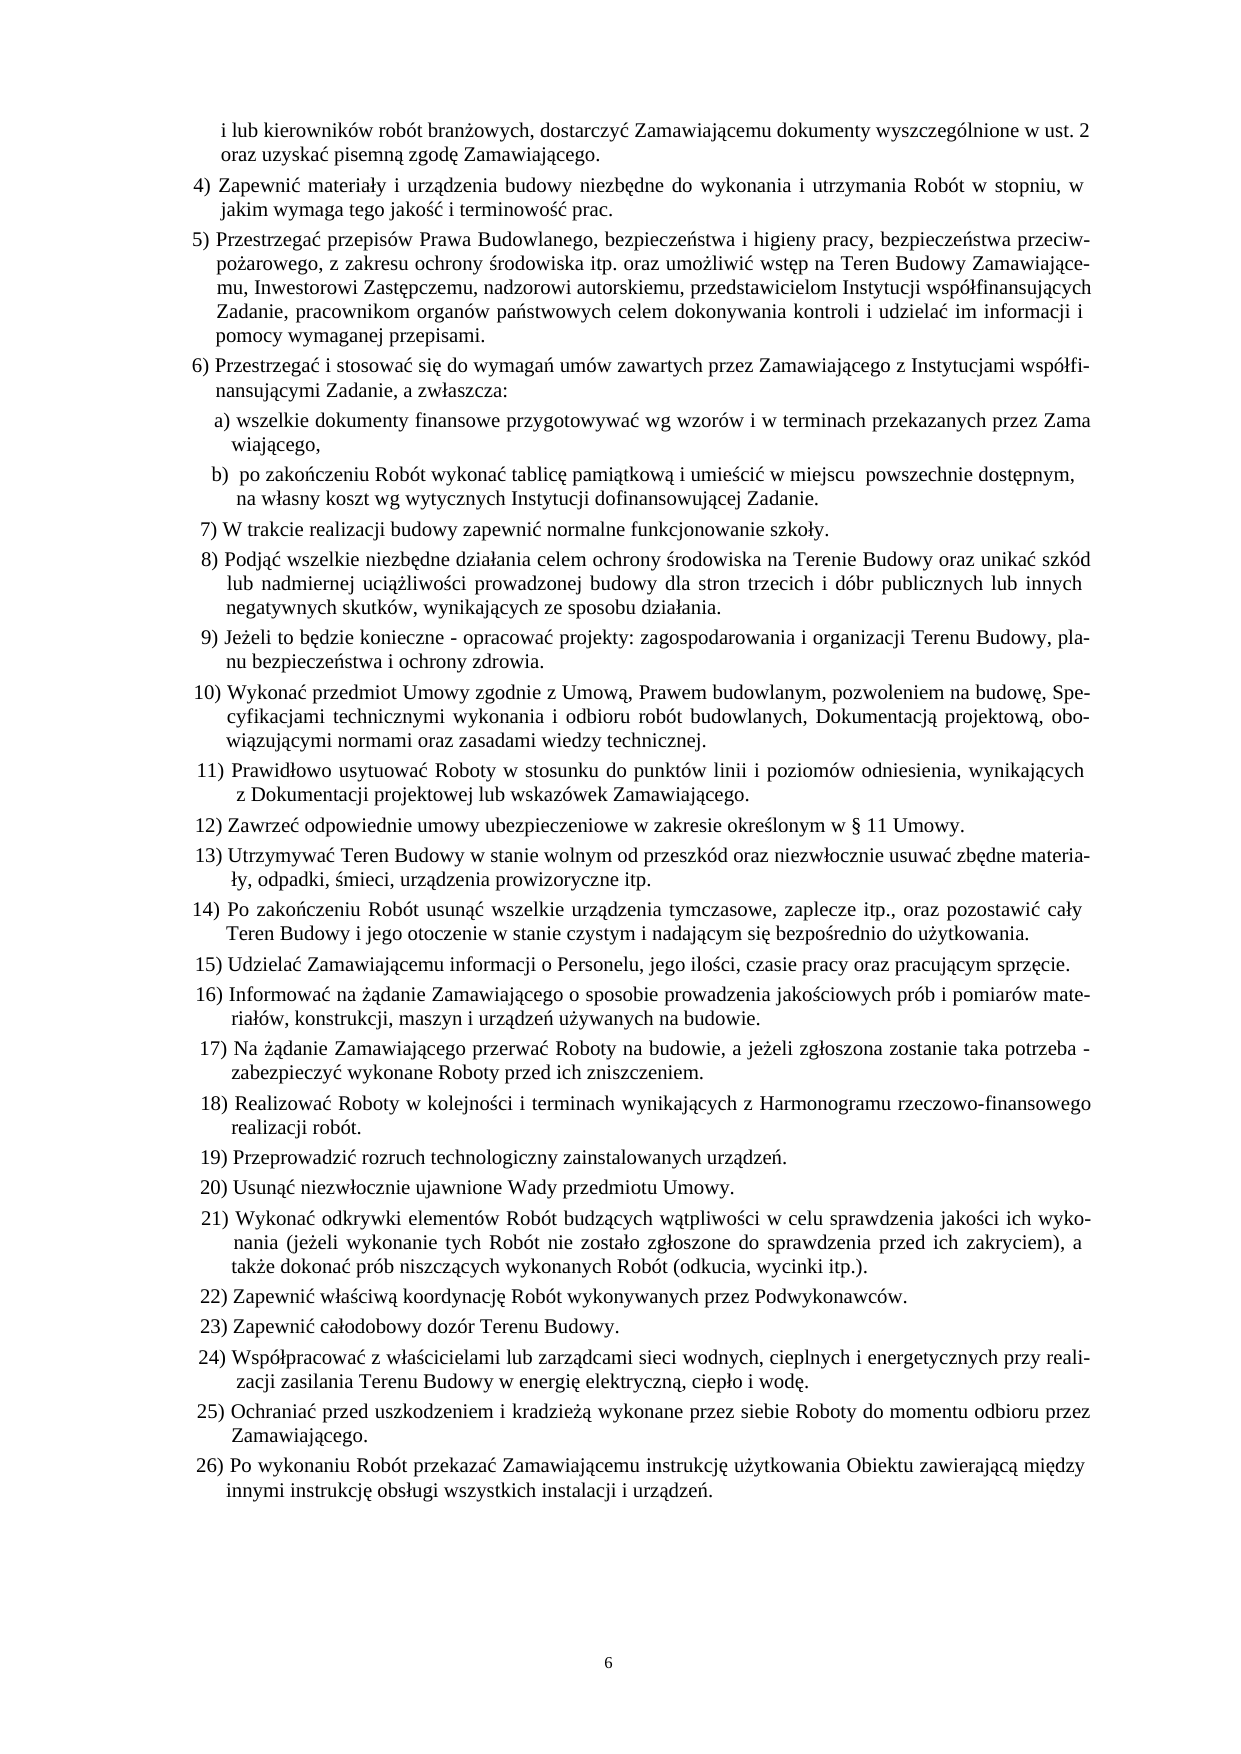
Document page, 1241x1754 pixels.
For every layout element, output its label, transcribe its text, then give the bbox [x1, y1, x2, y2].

text 19) Przeprowadzić rozruch technologiczny zainstalowanych urządzeń. [148, 1145, 1092, 1169]
text 5) Przestrzegać przepisów Prawa Budowlanego, bezpieczeństwa i higieny pracy, bezpieczeństwa przeciw- pożarowego, z zakresu ochrony środowiska itp. oraz umożliwić wstęp na Teren Budowy Zamawiające- mu, Inwestorowi Zastępczemu, nadzorowi autorskiemu, przedstawicielom Instytucji współfinansujących Zadanie, pracownikom organów państwowych celem dokonywania kontroli i udzielać im informacji i pomocy wymaganej przepisami. [148, 227, 1092, 347]
text 23) Zapewnić całodobowy dozór Terenu Budowy. [148, 1314, 1092, 1338]
text 14) Po zakończeniu Robót usunąć wszelkie urządzenia tymczasowe, zaplecze itp., oraz pozostawić cały Teren Budowy i jego otoczenie w stanie czystym i nadającym się bezpośrednio do użytkowania. [148, 897, 1092, 945]
text 12) Zawrzeć odpowiednie umowy ubezpieczeniowe w zakresie określonym w § 11 Umowy. [148, 812, 1092, 837]
text a) wszelkie dokumenty finansowe przygotowywać wg wzorów i w terminach przekazanych przez Zama wiającego, [148, 408, 1092, 456]
text 8) Podjąć wszelkie niezbędne działania celem ochrony środowiska na Terenie Budowy oraz unikać szkód lub nadmiernej uciążliwości prowadzonej budowy dla stron trzecich i dóbr publicznych lub innych negatywnych skutków, wynikających ze sposobu działania. [148, 547, 1092, 619]
text 13) Utrzymywać Teren Budowy w stanie wolnym od przeszkód oraz niezwłocznie usuwać zbędne materia- ły, odpadki, śmieci, urządzenia prowizoryczne itp. [148, 843, 1092, 891]
text i lub kierowników robót branżowych, dostarczyć Zamawiającemu dokumenty wyszczególnione w ust. 2 oraz uzyskać pisemną zgodę Zamawiającego. [148, 118, 1092, 166]
text 26) Po wykonaniu Robót przekazać Zamawiającemu instrukcję użytkowania Obiektu zawierającą między innymi instrukcję obsługi wszystkich instalacji i urządzeń. [148, 1453, 1092, 1502]
text 11) Prawidłowo usytuować Roboty w stosunku do punktów linii i poziomów odniesienia, wynikających z Dokumentacji projektowej lub wskazówek Zamawiającego. [148, 758, 1092, 806]
text 6) Przestrzegać i stosować się do wymagań umów zawartych przez Zamawiającego z Instytucjami współfi- nansującymi Zadanie, a zwłaszcza: [148, 353, 1092, 402]
text 4) Zapewnić materiały i urządzenia budowy niezbędne do wykonania i utrzymania Robót w stopniu, w jakim wymaga tego jakość i terminowość prac. [148, 172, 1092, 221]
text 16) Informować na żądanie Zamawiającego o sposobie prowadzenia jakościowych prób i pomiarów mate- riałów, konstrukcji, maszyn i urządzeń używanych na budowie. [148, 982, 1092, 1030]
text 24) Współpracować z właścicielami lub zarządcami sieci wodnych, cieplnych i energetycznych przy reali- zacji zasilania Terenu Budowy w energię elektryczną, ciepło i wodę. [148, 1345, 1092, 1393]
text 18) Realizować Roboty w kolejności i terminach wynikających z Harmonogramu rzeczowo-finansowego realizacji robót. [148, 1091, 1092, 1139]
text 17) Na żądanie Zamawiającego przerwać Roboty na budowie, a jeżeli zgłoszona zostanie taka potrzeba - zabezpieczyć wykonane Roboty przed ich zniszczeniem. [148, 1036, 1092, 1084]
text 21) Wykonać odkrywki elementów Robót budzących wątpliwości w celu sprawdzenia jakości ich wyko- nania (jeżeli wykonanie tych Robót nie zostało zgłoszone do sprawdzenia przed ich zakryciem), a także dokonać prób niszczących wykonanych Robót (odkucia, wycinki itp.). [148, 1206, 1092, 1278]
text 9) Jeżeli to będzie konieczne - opracować projekty: zagospodarowania i organizacji Terenu Budowy, pla- nu bezpieczeństwa i ochrony zdrowia. [148, 625, 1092, 673]
text 22) Zapewnić właściwą koordynację Robót wykonywanych przez Podwykonawców. [148, 1284, 1092, 1308]
text 15) Udzielać Zamawiającemu informacji o Personelu, jego ilości, czasie pracy oraz pracującym sprzęcie. [148, 952, 1092, 976]
text b) po zakończeniu Robót wykonać tablicę pamiątkową i umieścić w miejscu powszechnie dostępnym, na własny koszt wg wytycznych Instytucji dofinansowującej Zadanie. [148, 462, 1092, 510]
text 25) Ochraniać przed uszkodzeniem i kradzieżą wykonane przez siebie Roboty do momentu odbioru przez Zamawiającego. [148, 1399, 1092, 1447]
text 10) Wykonać przedmiot Umowy zgodnie z Umową, Prawem budowlanym, pozwoleniem na budowę, Spe- cyfikacjami technicznymi wykonania i odbioru robót budowlanych, Dokumentacją projektową, obo- wiązującymi normami oraz zasadami wiedzy technicznej. [148, 680, 1092, 752]
text 20) Usunąć niezwłocznie ujawnione Wady przedmiotu Umowy. [148, 1175, 1092, 1199]
text 7) W trakcie realizacji budowy zapewnić normalne funkcjonowanie szkoły. [148, 517, 1092, 541]
